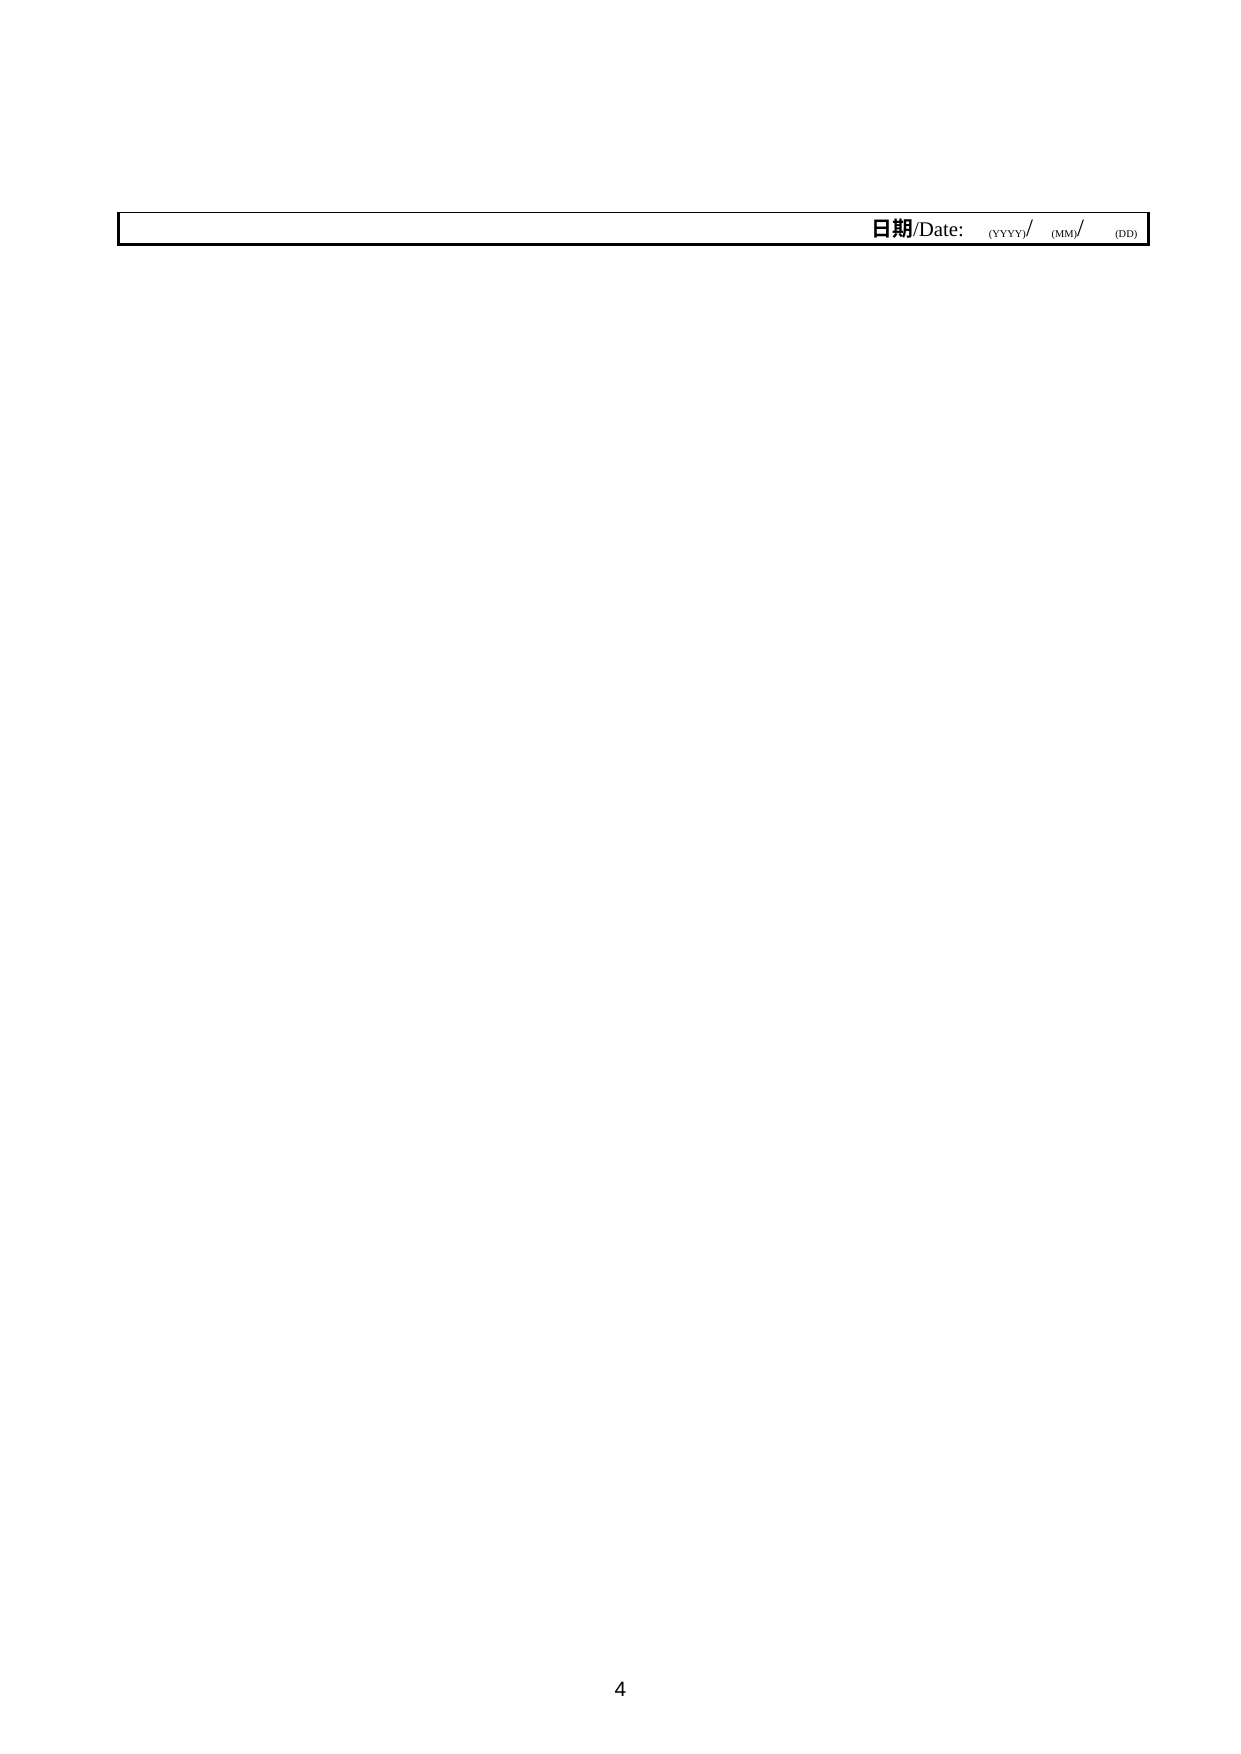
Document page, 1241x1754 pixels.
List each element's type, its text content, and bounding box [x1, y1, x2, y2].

table_cell 日期/Date: (YYYY)/ (MM)/ (DD) [120, 213, 1147, 242]
